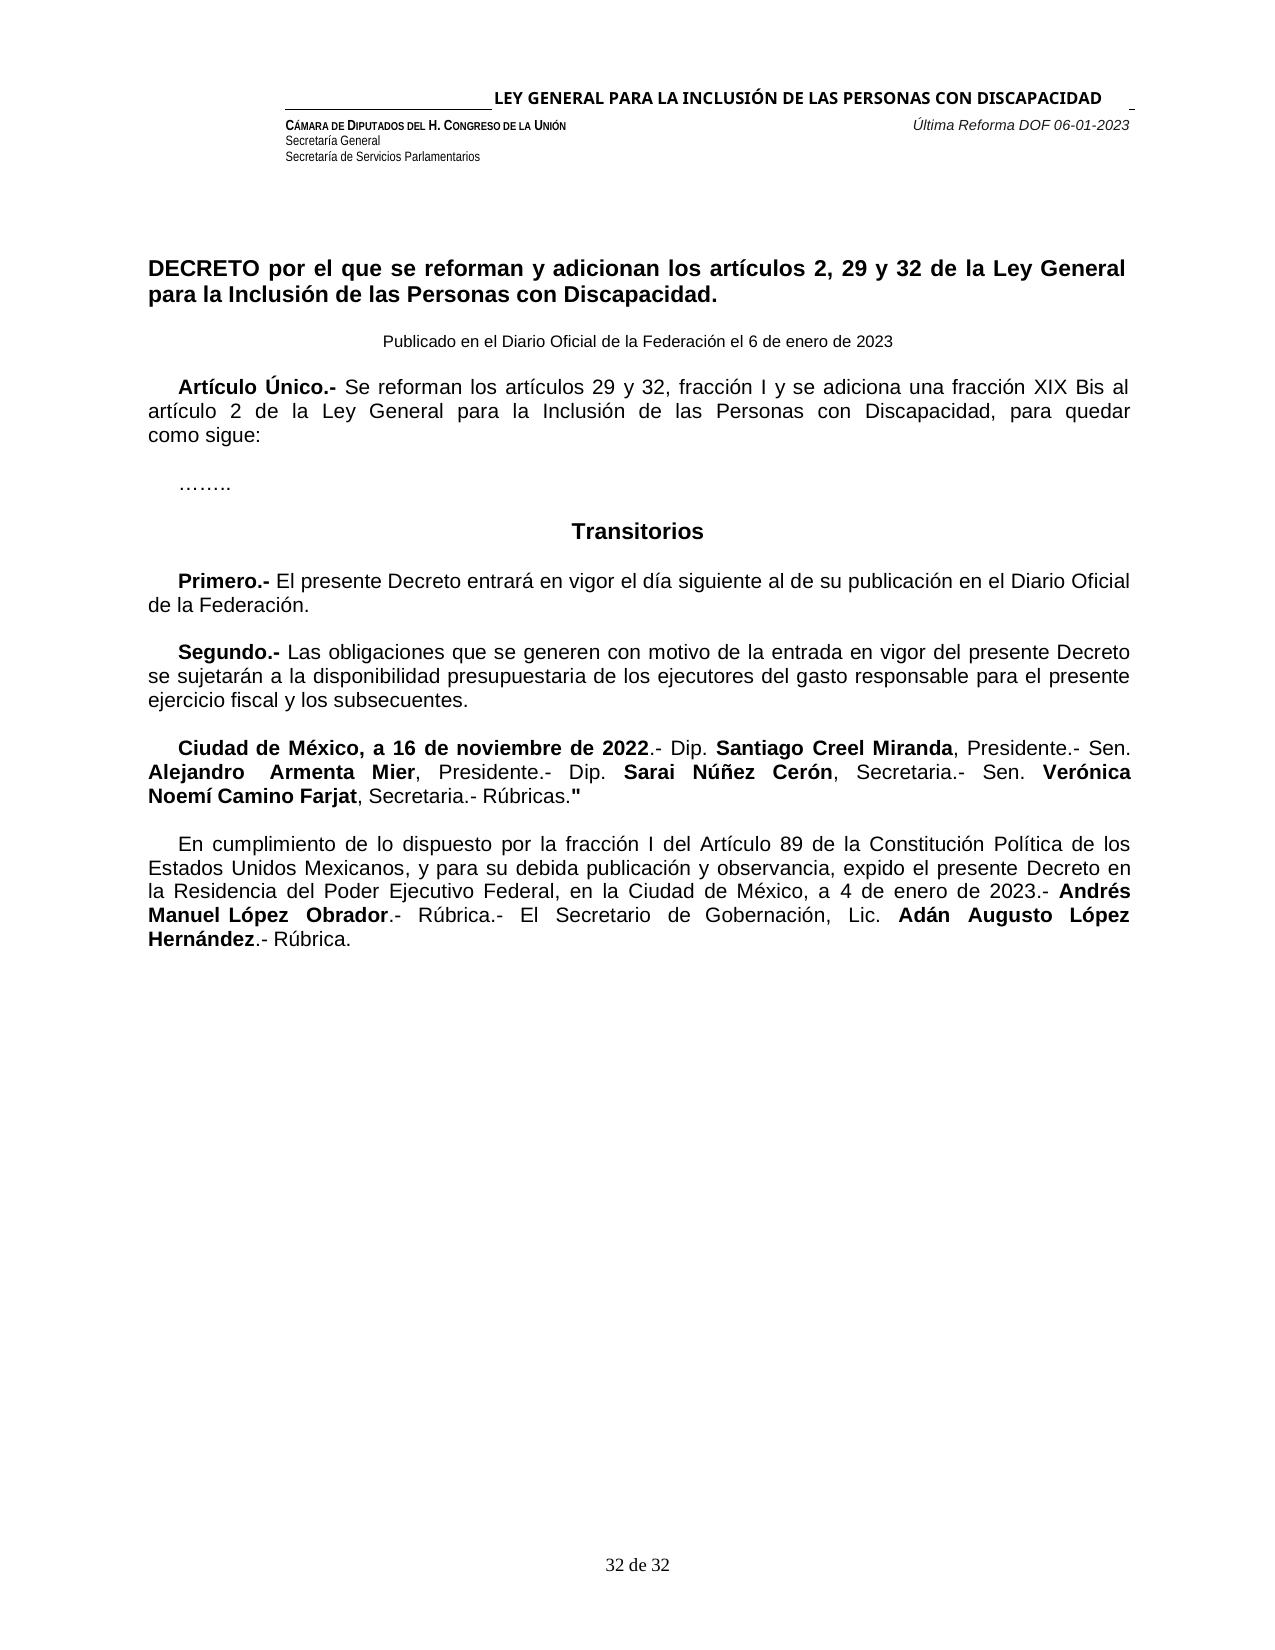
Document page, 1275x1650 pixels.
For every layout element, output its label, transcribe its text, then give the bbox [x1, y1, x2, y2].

text Artículo Único.- Se reforman los artículos 29 y 32, fracción I y se adiciona una fracción XIX Bis al artículo 2 de la Ley General para la Inclusión de las Personas con Discapacidad, para quedar como sigue: [148, 375, 1130, 447]
text Ciudad de México, a 16 de noviembre de 2022.- Dip. Santiago Creel Miranda, Presidente.- Sen. Alejandro Armenta Mier, Presidente.- Dip. Sarai Núñez Cerón, Secretaria.- Sen. Verónica Noemí Camino Farjat, Secretaria.- Rúbricas." [148, 736, 1131, 807]
text Publicado en el Diario Oficial de la Federación el 6 de enero de 2023 [380, 332, 895, 351]
text Transitorios [567, 518, 708, 544]
text Segundo.- Las obligaciones que se generen con motivo de la entrada en vigor del presente Decreto se sujetarán a la disponibilidad presupuestaria de los ejecutores del gasto responsable para el presente ejercicio fiscal y los subsecuentes. [148, 640, 1130, 712]
text En cumplimiento de lo dispuesto por la fracción I del Artículo 89 de la Constitución Política de los Estados Unidos Mexicanos, y para su debida publicación y observancia, expido el presente Decreto en la Residencia del Poder Ejecutivo Federal, en la Ciudad de México, a 4 de enero de 2023.- Andrés Manuel López Obrador.- Rúbrica.- El Secretario de Gobernación, Lic. Adán Augusto López Hernández.- Rúbrica. [148, 831, 1131, 951]
text Primero.- El presente Decreto entrará en vigor el día siguiente al de su publicación en el Diario Oficial de la Federación. [148, 568, 1130, 616]
text DECRETO por el que se reforman y adicionan los artículos 2, 29 y 32 de la Ley General para la Inclusión de las Personas con Discapacidad. [148, 256, 1131, 308]
text …….. [178, 471, 1148, 494]
